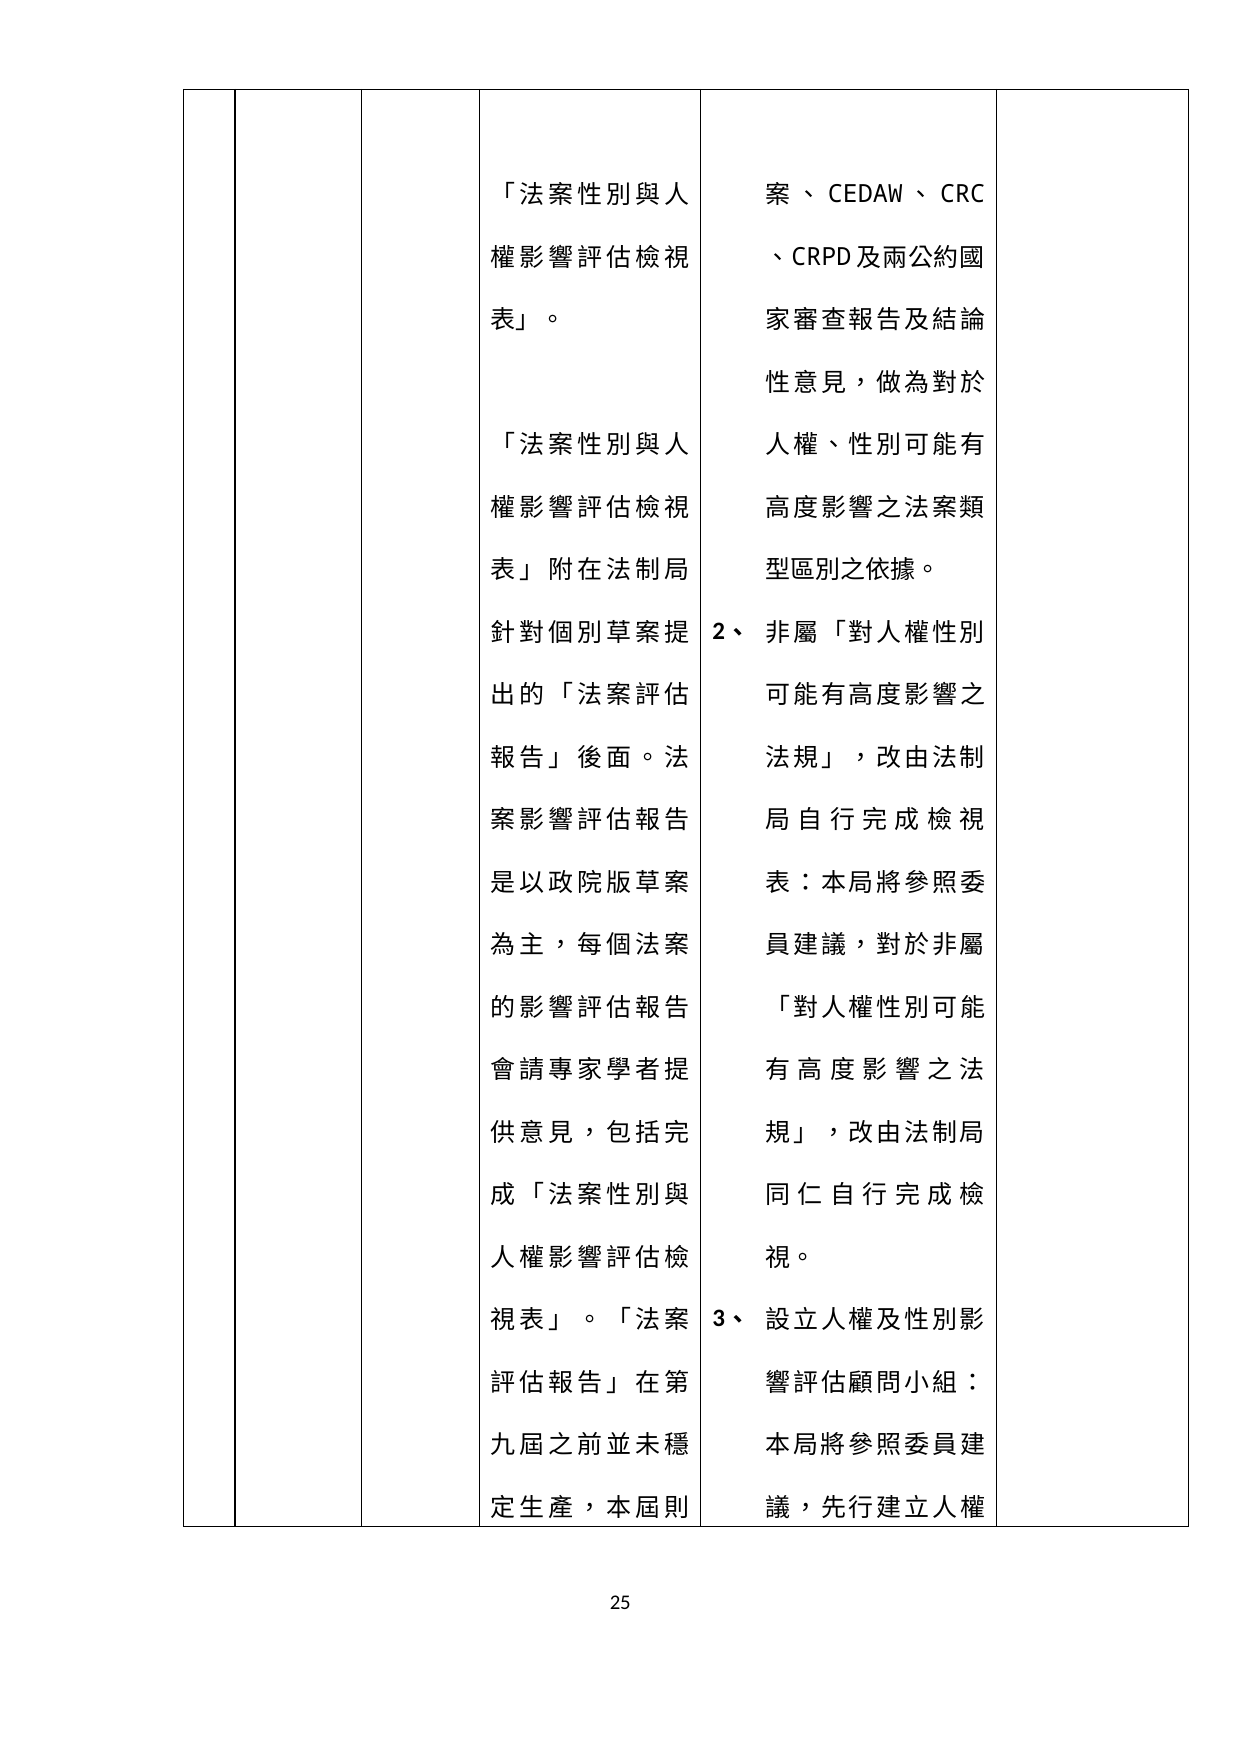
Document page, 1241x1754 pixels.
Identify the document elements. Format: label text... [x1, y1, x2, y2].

table_cell [236, 90, 361, 1526]
table_cell 「法案性別與人權影響評估檢視表」。 「法案性別與人權影響評估檢視表」附在法制局針對個別草案提出的「法案評估報告」後面。法案影響評估報告是以政院版草案為主，每個法案的影響評估報告會請專家學者提供意見，包括完成「法案性別與人權影響評估檢視表」。「法案評估報告」在第九屆之前並未穩定生產，本屆則 [480, 90, 700, 1526]
table_cell [184, 90, 234, 1526]
table_cell 案、CEDAW、CRC、CRPD及兩公約國家審查報告及結論性意見，做為對於人權、性別可能有高度影響之法案類型區別之依據。 非屬「對人權性別可能有高度影響之法規」，改由法制局自行完成檢視表：本局將參照委員建議，對於非屬「對人權性別可能有高度影響之法規」，改由法制局同仁自行完成檢視。 設立人權及性別影響評估顧問小組：本局將參照委員建議，先行建立人權 [701, 90, 996, 1526]
table_cell [997, 90, 1188, 1526]
table_cell [362, 90, 479, 1526]
